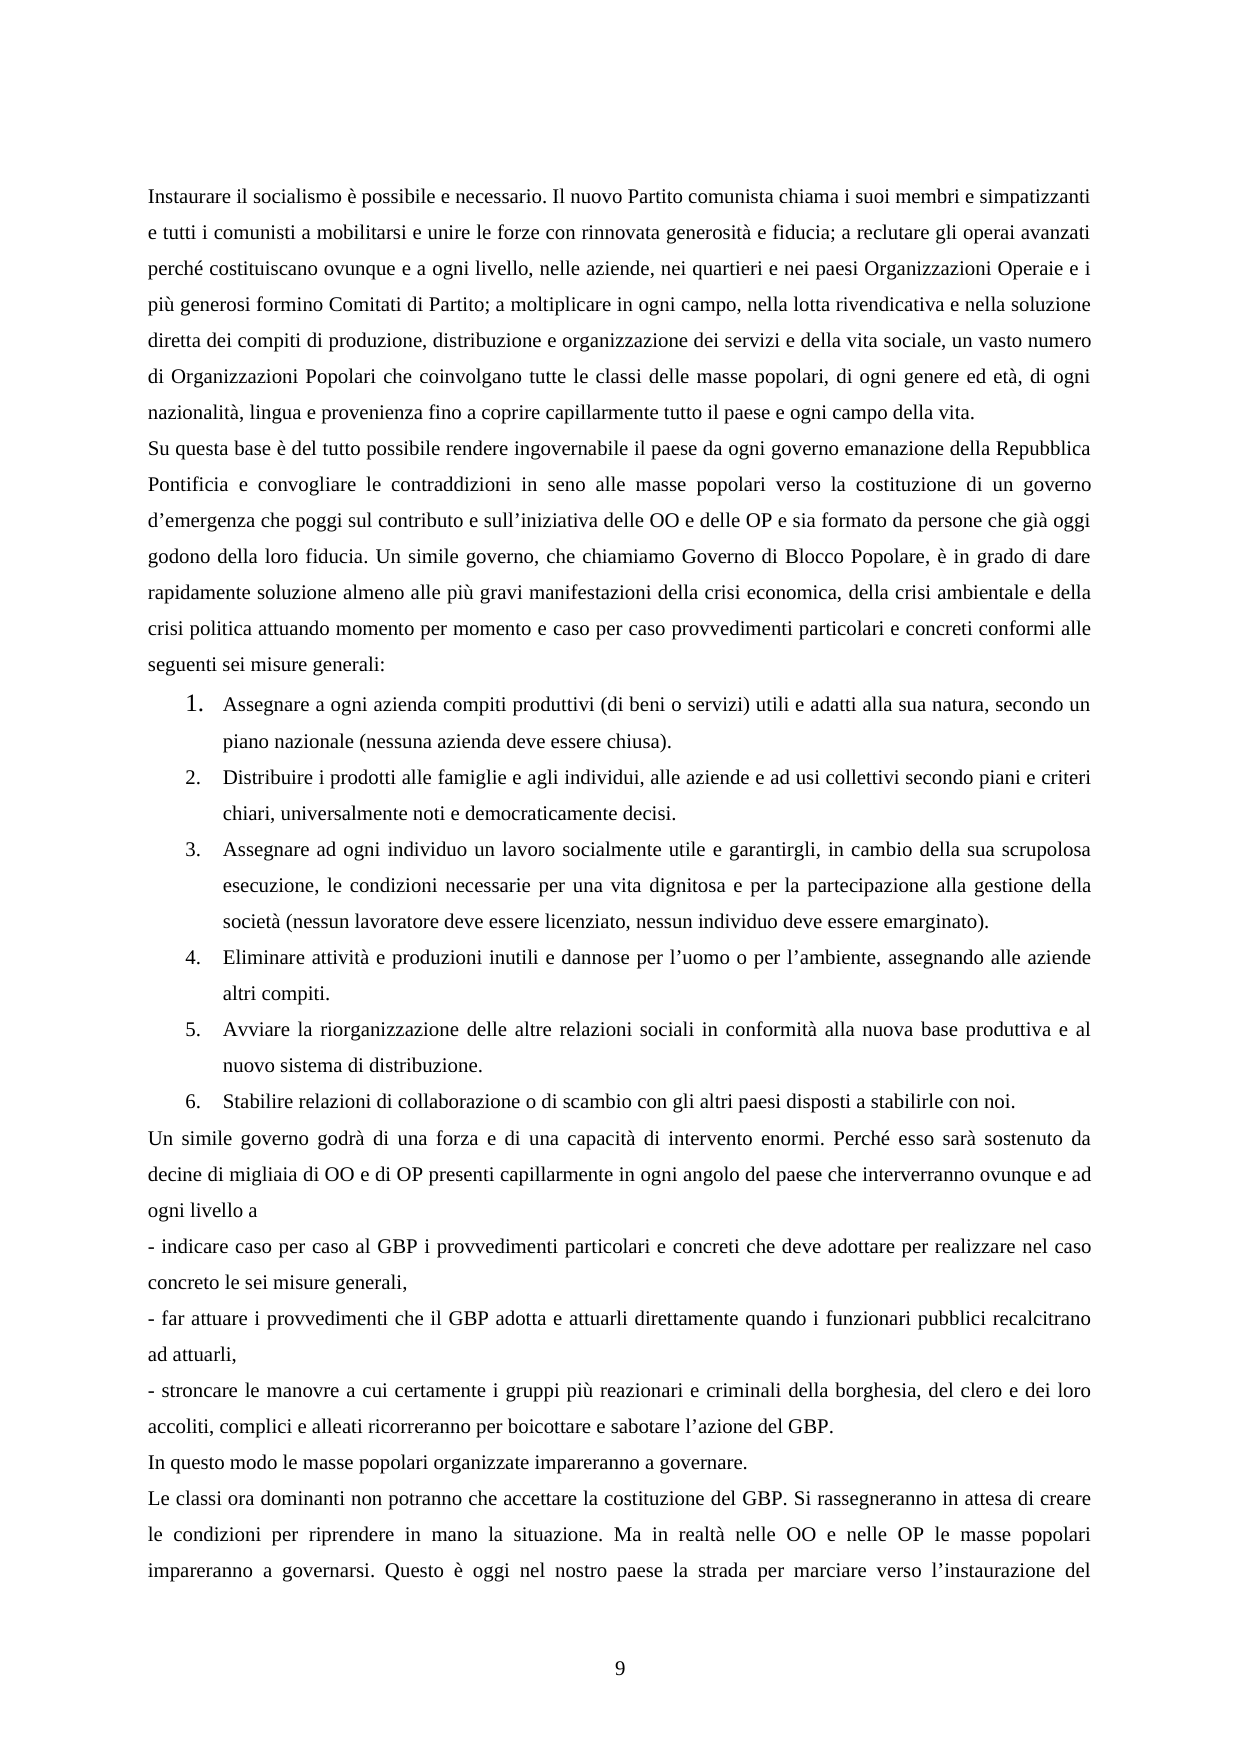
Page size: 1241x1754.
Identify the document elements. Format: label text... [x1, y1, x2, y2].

text Le classi ora dominanti non potranno che accettare la costituzione del GBP. Si rassegneranno in attesa di creare le condizioni per riprendere in mano la situazione. Ma in realtà nelle OO e nelle OP le masse popolari impareranno a governarsi. Questo è oggi nel nostro paese la strada per marciare verso l’instaurazione del [148, 1486, 1092, 1582]
text Un simile governo godrà di una forza e di una capacità di intervento enormi. Perché esso sarà sostenuto da decine di migliaia di OO e di OP presenti capillarmente in ogni angolo del paese che interverranno ovunque e ad ogni livello a [148, 1125, 1092, 1222]
list Eliminare attività e produzioni inutili e dannose per l’uomo o per l’ambiente, assegnando alle aziende altri compiti. [185, 945, 1092, 1005]
text Instaurare il socialismo è possibile e necessario. Il nuovo Partito comunista chiama i suoi membri e simpatizzanti e tutti i comunisti a mobilitarsi e unire le forze con rinnovata generosità e fiducia; a reclutare gli operai avanzati perché costituiscano ovunque e a ogni livello, nelle aziende, nei quartieri e nei paesi Organizzazioni Operaie e i più generosi formino Comitati di Partito; a moltiplicare in ogni campo, nella lotta rivendicativa e nella soluzione diretta dei compiti di produzione, distribuzione e organizzazione dei servizi e della vita sociale, un vasto numero di Organizzazioni Popolari che coinvolgano tutte le classi delle masse popolari, di ogni genere ed età, di ogni nazionalità, lingua e provenienza fino a coprire capillarmente tutto il paese e ogni campo della vita. [148, 184, 1092, 424]
text - stroncare le manovre a cui certamente i gruppi più reazionari e criminali della borghesia, del clero e dei loro accoliti, complici e alleati ricorreranno per boicottare e sabotare l’azione del GBP. [148, 1378, 1092, 1438]
list Stabilire relazioni di collaborazione o di scambio con gli altri paesi disposti a stabilirle con noi. [185, 1089, 1092, 1113]
text Su questa base è del tutto possibile rendere ingovernabile il paese da ogni governo emanazione della Repubblica Pontificia e convogliare le contraddizioni in seno alle masse popolari verso la costituzione di un governo d’emergenza che poggi sul contributo e sull’iniziativa delle OO e delle OP e sia formato da persone che già oggi godono della loro fiducia. Un simile governo, che chiamiamo Governo di Blocco Popolare, è in grado di dare rapidamente soluzione almeno alle più gravi manifestazioni della crisi economica, della crisi ambientale e della crisi politica attuando momento per momento e caso per caso provvedimenti particolari e concreti conformi alle seguenti sei misure generali: [148, 436, 1092, 676]
list Assegnare a ogni azienda compiti produttivi (di beni o servizi) utili e adatti alla sua natura, secondo un piano nazionale (nessuna azienda deve essere chiusa). [185, 688, 1092, 753]
list Distribuire i prodotti alle famiglie e agli individui, alle aziende e ad usi collettivi secondo piani e criteri chiari, universalmente noti e democraticamente decisi. [185, 765, 1092, 825]
list Assegnare ad ogni individuo un lavoro socialmente utile e garantirgli, in cambio della sua scrupolosa esecuzione, le condizioni necessarie per una vita dignitosa e per la partecipazione alla gestione della società (nessun lavoratore deve essere licenziato, nessun individuo deve essere emarginato). [185, 837, 1092, 933]
list Avviare la riorganizzazione delle altre relazioni sociali in conformità alla nuova base produttiva e al nuovo sistema di distribuzione. [185, 1017, 1092, 1077]
text - indicare caso per caso al GBP i provvedimenti particolari e concreti che deve adottare per realizzare nel caso concreto le sei misure generali, [148, 1233, 1092, 1294]
text In questo modo le masse popolari organizzate impareranno a governare. [148, 1450, 1092, 1474]
text - far attuare i provvedimenti che il GBP adotta e attuarli direttamente quando i funzionari pubblici recalcitrano ad attuarli, [148, 1306, 1092, 1366]
